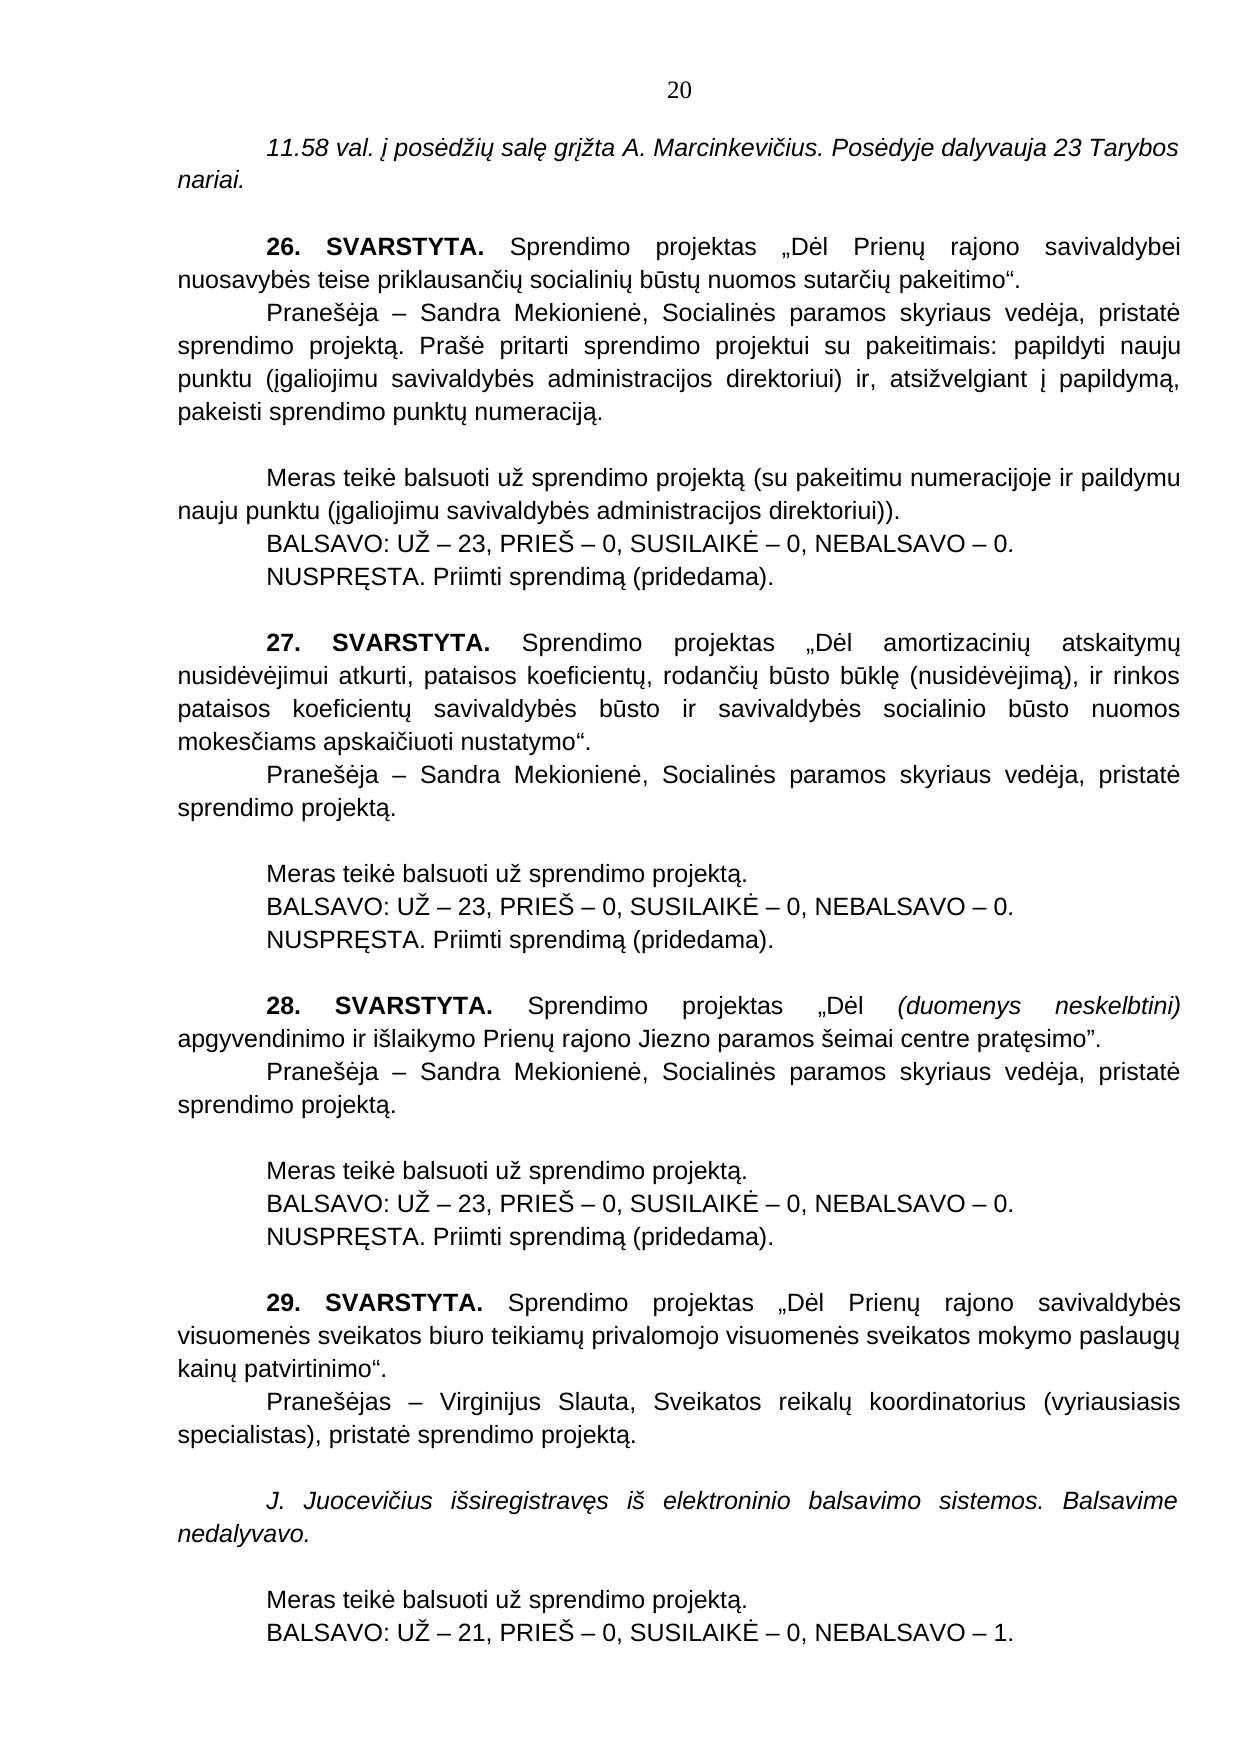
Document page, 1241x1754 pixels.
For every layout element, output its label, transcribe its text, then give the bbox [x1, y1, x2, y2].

text Meras teikė balsuoti už sprendimo projektą. [177, 859, 1181, 888]
text BALSAVO: UŽ – 21, PRIEŠ – 0, SUSILAIKĖ – 0, NEBALSAVO – 1. [177, 1618, 1181, 1647]
text NUSPRĘSTA. Priimti sprendimą (pridedama). [177, 1222, 1181, 1251]
text Meras teikė balsuoti už sprendimo projektą. [177, 1585, 1181, 1614]
text NUSPRĘSTA. Priimti sprendimą (pridedama). [177, 562, 1181, 591]
text Pranešėja – Sandra Mekionienė, Socialinės paramos skyriaus vedėja, pristatė sprendimo projektą. [177, 1057, 1181, 1119]
text BALSAVO: UŽ – 23, PRIEŠ – 0, SUSILAIKĖ – 0, NEBALSAVO – 0. [177, 529, 1181, 557]
text Meras teikė balsuoti už sprendimo projektą. [177, 1156, 1181, 1185]
text 29. SVARSTYTA. Sprendimo projektas „Dėl Prienų rajono savivaldybės visuomenės sveikatos biuro teikiamų privalomojo visuomenės sveikatos mokymo paslaugų kainų patvirtinimo“. [177, 1288, 1181, 1383]
text Pranešėja – Sandra Mekionienė, Socialinės paramos skyriaus vedėja, pristatė sprendimo projektą. [177, 760, 1181, 822]
text 27. SVARSTYTA. Sprendimo projektas „Dėl amortizacinių atskaitymų nusidėvėjimui atkurti, pataisos koeficientų, rodančių būsto būklę (nusidėvėjimą), ir rinkos pataisos koeficientų savivaldybės būsto ir savivaldybės socialinio būsto nuomos mokesčiams apskaičiuoti nustatymo“. [177, 628, 1181, 756]
text Pranešėja – Sandra Mekionienė, Socialinės paramos skyriaus vedėja, pristatė sprendimo projektą. Prašė pritarti sprendimo projektui su pakeitimais: papildyti nauju punktu (įgaliojimu savivaldybės administracijos direktoriui) ir, atsižvelgiant į papildymą, pakeisti sprendimo punktų numeraciją. [177, 298, 1181, 425]
text 26. SVARSTYTA. Sprendimo projektas „Dėl Prienų rajono savivaldybei nuosavybės teise priklausančių socialinių būstų nuomos sutarčių pakeitimo“. [177, 232, 1181, 293]
text BALSAVO: UŽ – 23, PRIEŠ – 0, SUSILAIKĖ – 0, NEBALSAVO – 0. [177, 892, 1181, 921]
text 28. SVARSTYTA. Sprendimo projektas „Dėl (duomenys neskelbtini) apgyvendinimo ir išlaikymo Prienų rajono Jiezno paramos šeimai centre pratęsimo”. [177, 991, 1181, 1053]
text Meras teikė balsuoti už sprendimo projektą (su pakeitimu numeracijoje ir paildymu nauju punktu (įgaliojimu savivaldybės administracijos direktoriui)). [177, 463, 1181, 524]
text BALSAVO: UŽ – 23, PRIEŠ – 0, SUSILAIKĖ – 0, NEBALSAVO – 0. [177, 1189, 1181, 1218]
text J. Juocevičius išsiregistravęs iš elektroninio balsavimo sistemos. Balsavime nedalyvavo. [177, 1486, 1181, 1548]
text 11.58 val. į posėdžių salę grįžta A. Marcinkevičius. Posėdyje dalyvauja 23 Tarybos nariai. [177, 132, 1181, 194]
text NUSPRĘSTA. Priimti sprendimą (pridedama). [177, 925, 1181, 954]
text Pranešėjas – Virginijus Slauta, Sveikatos reikalų koordinatorius (vyriausiasis specialistas), pristatė sprendimo projektą. [177, 1387, 1181, 1449]
